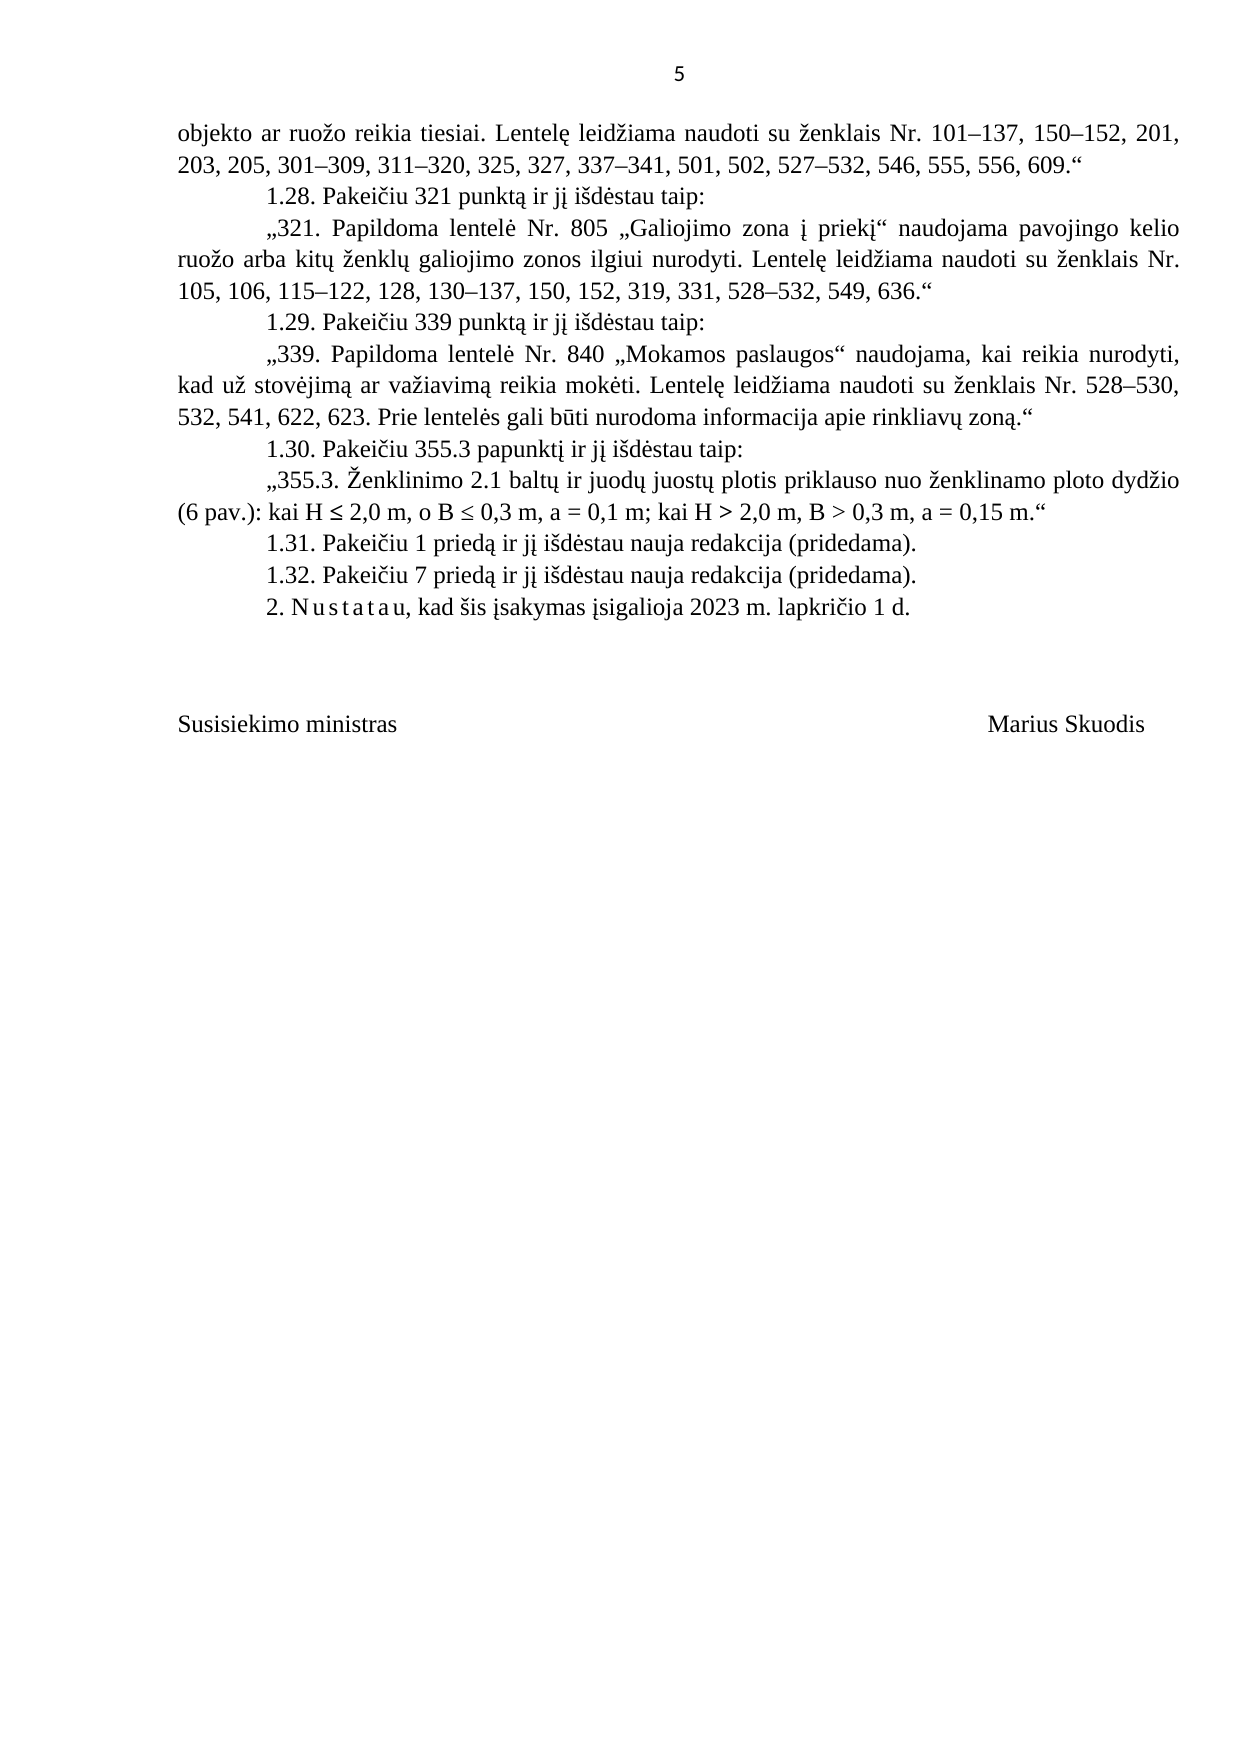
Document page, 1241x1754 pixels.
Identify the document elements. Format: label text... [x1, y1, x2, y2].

text „355.3. Ženklinimo 2.1 baltų ir juodų juostų plotis priklauso nuo ženklinamo ploto dydžio (6 pav.): kai H ≤ 2,0 m, o B ≤ 0,3 m, a = 0,1 m; kai H > 2,0 m, B > 0,3 m, a = 0,15 m.“ [177, 465, 1181, 526]
text „321. Papildoma lentelė Nr. 805 „Galiojimo zona į priekį“ naudojama pavojingo kelio ruožo arba kitų ženklų galiojimo zonos ilgiui nurodyti. Lentelę leidžiama naudoti su ženklais Nr. 105, 106, 115–122, 128, 130–137, 150, 152, 319, 331, 528–532, 549, 636.“ [177, 213, 1181, 305]
text Susisiekimo ministras Marius Skuodis [177, 709, 1181, 738]
text objekto ar ruožo reikia tiesiai. Lentelę leidžiama naudoti su ženklais Nr. 101–137, 150–152, 201, 203, 205, 301–309, 311–320, 325, 327, 337–341, 501, 502, 527–532, 546, 555, 556, 609.“ [177, 118, 1181, 178]
text 1.32. Pakeičiu 7 priedą ir jį išdėstau nauja redakcija (pridedama). [177, 560, 1181, 589]
text 1.30. Pakeičiu 355.3 papunktį ir jį išdėstau taip: [177, 434, 1181, 462]
text 1.29. Pakeičiu 339 punktą ir jį išdėstau taip: [177, 307, 1181, 336]
text 1.31. Pakeičiu 1 priedą ir jį išdėstau nauja redakcija (pridedama). [177, 528, 1181, 557]
text 2. Nustatau, kad šis įsakymas įsigalioja 2023 m. lapkričio 1 d. [177, 592, 1181, 620]
text „339. Papildoma lentelė Nr. 840 „Mokamos paslaugos“ naudojama, kai reikia nurodyti, kad už stovėjimą ar važiavimą reikia mokėti. Lentelę leidžiama naudoti su ženklais Nr. 528–530, 532, 541, 622, 623. Prie lentelės gali būti nurodoma informacija apie rinkliavų zoną.“ [177, 339, 1181, 431]
text 1.28. Pakeičiu 321 punktą ir jį išdėstau taip: [177, 181, 1181, 210]
